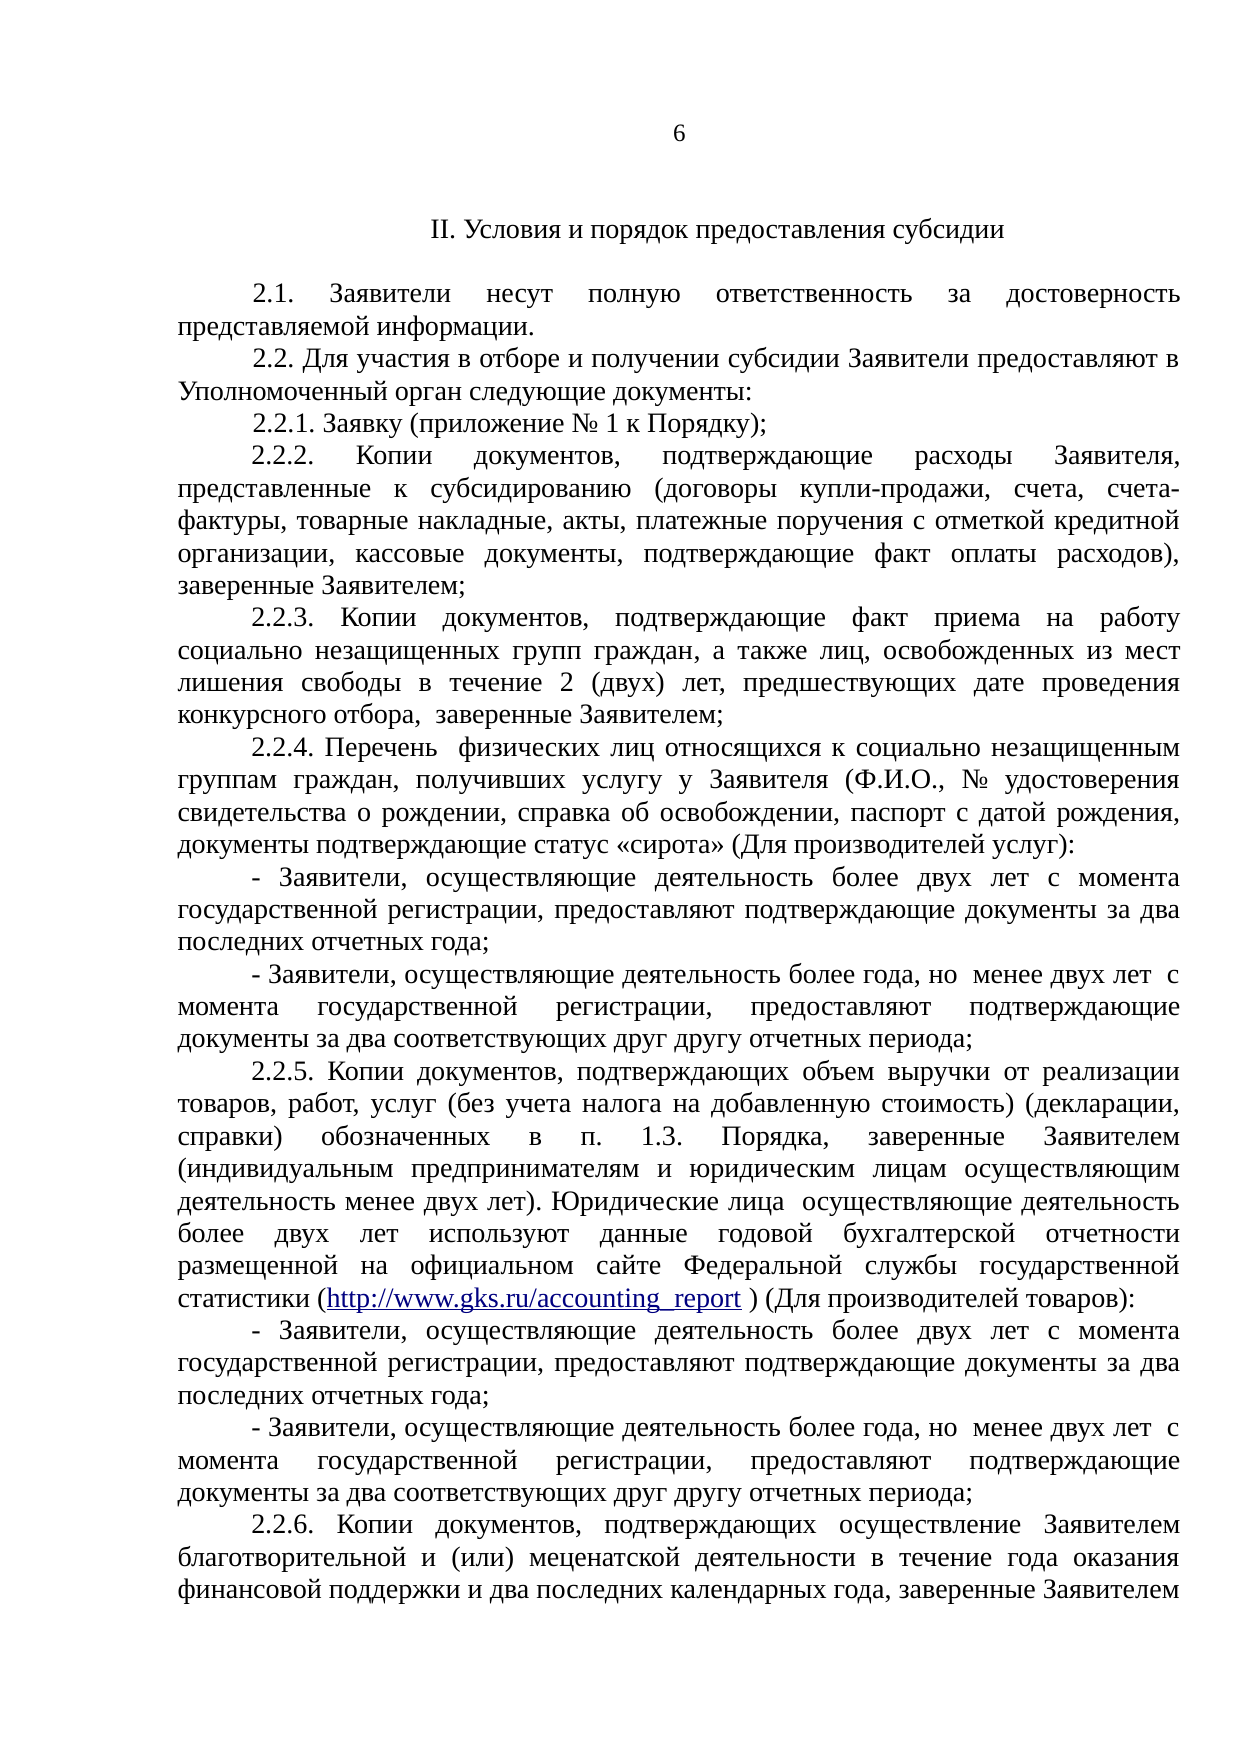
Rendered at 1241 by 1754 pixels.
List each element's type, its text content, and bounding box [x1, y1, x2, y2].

text 2.2.6. Копии документов, подтверждающих осуществление Заявителем благотворительной и (или) меценатской деятельности в течение года оказания финансовой поддержки и два последних календарных года, заверенные Заявителем [177, 1507, 1181, 1605]
text 2.2.1. Заявку (приложение № 1 к Порядку); [177, 406, 1181, 438]
text 2.1. Заявители несут полную ответственность за достоверность представляемой информации. [177, 276, 1181, 341]
text 2.2.4. Перечень физических лиц относящихся к социально незащищенным группам граждан, получивших услугу у Заявителя (Ф.И.О., № удостоверения свидетельства о рождении, справка об освобождении, паспорт с датой рождения, документы подтверждающие статус «сирота» (Для производителей услуг): [177, 730, 1181, 859]
text II. Условия и порядок предоставления субсидии [177, 212, 1181, 244]
text 2.2.5. Копии документов, подтверждающих объем выручки от реализации товаров, работ, услуг (без учета налога на добавленную стоимость) (декларации, справки) обозначенных в п. 1.3. Порядка, заверенные Заявителем (индивидуальным предпринимателям и юридическим лицам осуществляющим деятельность менее двух лет). Юридические лица осуществляющие деятельность более двух лет используют данные годовой бухгалтерской отчетности размещенной на официальном сайте Федеральной службы государственной статистики (http://www.gks.ru/accounting_report ) (Для производителей товаров): [177, 1054, 1181, 1313]
text - Заявители, осуществляющие деятельность более года, но менее двух лет с момента государственной регистрации, предоставляют подтверждающие документы за два соответствующих друг другу отчетных периода; [177, 957, 1181, 1054]
text 2.2.2. Копии документов, подтверждающие расходы Заявителя, представленные к субсидированию (договоры купли-продажи, счета, счета-фактуры, товарные накладные, акты, платежные поручения с отметкой кредитной организации, кассовые документы, подтверждающие факт оплаты расходов), заверенные Заявителем; [177, 438, 1181, 600]
text - Заявители, осуществляющие деятельность более двух лет с момента государственной регистрации, предоставляют подтверждающие документы за два последних отчетных года; [177, 1313, 1181, 1410]
text - Заявители, осуществляющие деятельность более года, но менее двух лет с момента государственной регистрации, предоставляют подтверждающие документы за два соответствующих друг другу отчетных периода; [177, 1410, 1181, 1507]
text - Заявители, осуществляющие деятельность более двух лет с момента государственной регистрации, предоставляют подтверждающие документы за два последних отчетных года; [177, 859, 1181, 957]
text 2.2. Для участия в отборе и получении субсидии Заявители предоставляют в Уполномоченный орган следующие документы: [177, 341, 1181, 406]
text 2.2.3. Копии документов, подтверждающие факт приема на работу социально незащищенных групп граждан, а также лиц, освобожденных из мест лишения свободы в течение 2 (двух) лет, предшествующих дате проведения конкурсного отбора, заверенные Заявителем; [177, 600, 1181, 730]
